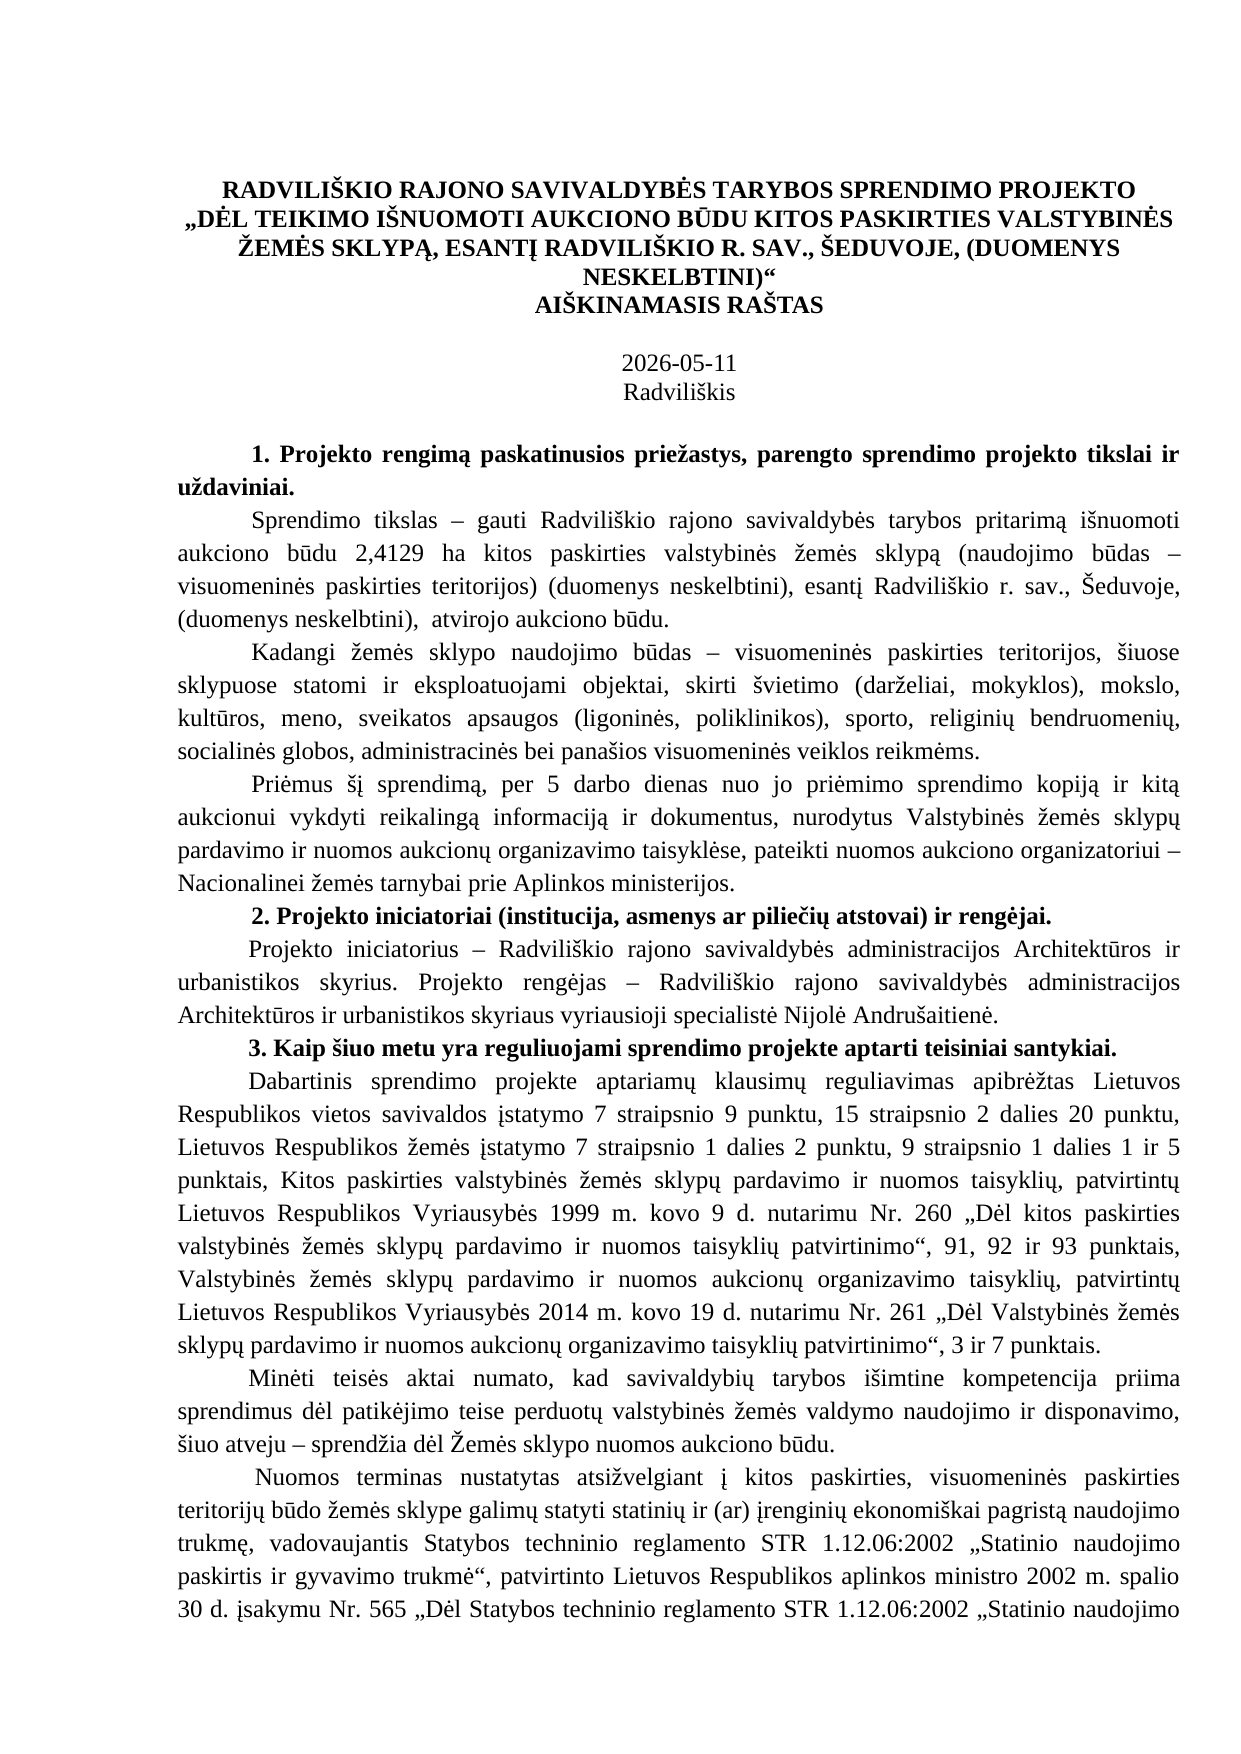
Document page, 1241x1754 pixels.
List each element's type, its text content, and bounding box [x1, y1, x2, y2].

text Minėti teisės aktai numato, kad savivaldybių tarybos išimtine kompetencija priima sprendimus dėl patikėjimo teise perduotų valstybinės žemės valdymo naudojimo ir disponavimo, šiuo atveju – sprendžia dėl Žemės sklypo nuomos aukciono būdu. [177, 1363, 1181, 1458]
text „DĖL TEIKIMO IŠNUOMOTI AUKCIONO BŪDU KITOS PASKIRTIES VALSTYBINĖS ŽEMĖS SKLYPĄ, ESANTĮ RADVILIŠKIO R. SAV., ŠEDUVOJE, (duomenys neskelbtini)“ [177, 204, 1181, 291]
text Sprendimo tikslas – gauti Radviliškio rajono savivaldybės tarybos pritarimą išnuomoti aukciono būdu 2,4129 ha kitos paskirties valstybinės žemės sklypą (naudojimo būdas – visuomeninės paskirties teritorijos) (duomenys neskelbtini), esantį Radviliškio r. sav., Šeduvoje, (duomenys neskelbtini), atvirojo aukciono būdu. [177, 505, 1181, 632]
text 2. Projekto iniciatoriai (institucija, asmenys ar piliečių atstovai) ir rengėjai. [177, 901, 1181, 930]
text Radviliškis [177, 377, 1181, 406]
text AIŠKINAMASIS RAŠTAS [177, 291, 1181, 319]
text Dabartinis sprendimo projekte aptariamų klausimų reguliavimas apibrėžtas Lietuvos Respublikos vietos savivaldos įstatymo 7 straipsnio 9 punktu, 15 straipsnio 2 dalies 20 punktu, Lietuvos Respublikos žemės įstatymo 7 straipsnio 1 dalies 2 punktu, 9 straipsnio 1 dalies 1 ir 5 punktais, Kitos paskirties valstybinės žemės sklypų pardavimo ir nuomos taisyklių, patvirtintų Lietuvos Respublikos Vyriausybės 1999 m. kovo 9 d. nutarimu Nr. 260 „Dėl kitos paskirties valstybinės žemės sklypų pardavimo ir nuomos taisyklių patvirtinimo“, 91, 92 ir 93 punktais, Valstybinės žemės sklypų pardavimo ir nuomos aukcionų organizavimo taisyklių, patvirtintų Lietuvos Respublikos Vyriausybės 2014 m. kovo 19 d. nutarimu Nr. 261 „Dėl Valstybinės žemės sklypų pardavimo ir nuomos aukcionų organizavimo taisyklių patvirtinimo“, 3 ir 7 punktais. [177, 1066, 1181, 1359]
text Priėmus šį sprendimą, per 5 darbo dienas nuo jo priėmimo sprendimo kopiją ir kitą aukcionui vykdyti reikalingą informaciją ir dokumentus, nurodytus Valstybinės žemės sklypų pardavimo ir nuomos aukcionų organizavimo taisyklėse, pateikti nuomos aukciono organizatoriui – Nacionalinei žemės tarnybai prie Aplinkos ministerijos. [177, 769, 1181, 897]
text Projekto iniciatorius – Radviliškio rajono savivaldybės administracijos Architektūros ir urbanistikos skyrius. Projekto rengėjas – Radviliškio rajono savivaldybės administracijos Architektūros ir urbanistikos skyriaus vyriausioji specialistė Nijolė Andrušaitienė. [177, 934, 1181, 1029]
text 3. Kaip šiuo metu yra reguliuojami sprendimo projekte aptarti teisiniai santykiai. [177, 1033, 1181, 1062]
text RADVILIŠKIO RAJONO SAVIVALDYBĖS TARYBOS SPRENDIMO PROJEKTO [177, 176, 1181, 204]
text Nuomos terminas nustatytas atsižvelgiant į kitos paskirties, visuomeninės paskirties teritorijų būdo žemės sklype galimų statyti statinių ir (ar) įrenginių ekonomiškai pagristą naudojimo trukmę, vadovaujantis Statybos techninio reglamento STR 1.12.06:2002 „Statinio naudojimo paskirtis ir gyvavimo trukmė“, patvirtinto Lietuvos Respublikos aplinkos ministro 2002 m. spalio 30 d. įsakymu Nr. 565 „Dėl Statybos techninio reglamento STR 1.12.06:2002 „Statinio naudojimo [177, 1462, 1181, 1623]
text 1. Projekto rengimą paskatinusios priežastys, parengto sprendimo projekto tikslai ir uždaviniai. [177, 439, 1181, 500]
text 2026-05-11 [177, 348, 1181, 377]
text Kadangi žemės sklypo naudojimo būdas – visuomeninės paskirties teritorijos, šiuose sklypuose statomi ir eksploatuojami objektai, skirti švietimo (darželiai, mokyklos), mokslo, kultūros, meno, sveikatos apsaugos (ligoninės, poliklinikos), sporto, religinių bendruomenių, socialinės globos, administracinės bei panašios visuomeninės veiklos reikmėms. [177, 637, 1181, 764]
